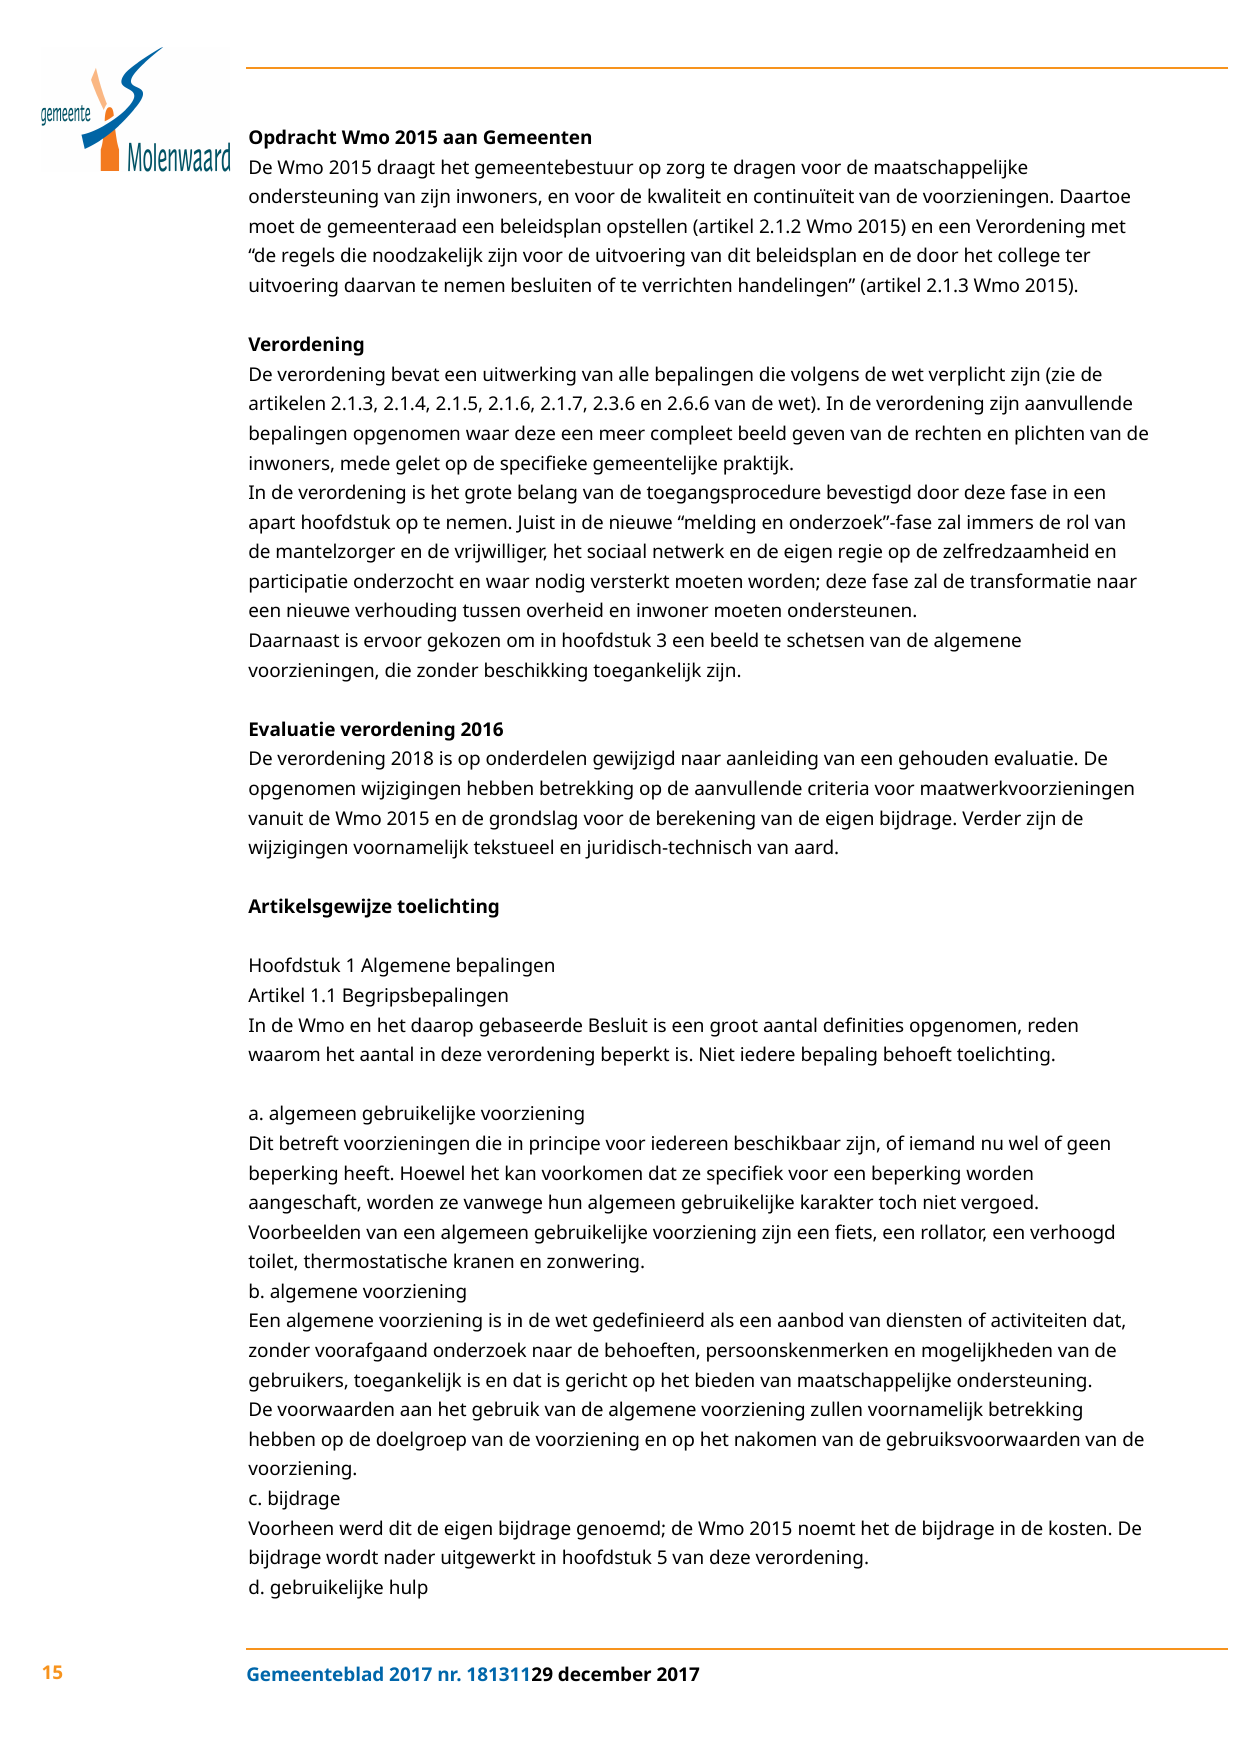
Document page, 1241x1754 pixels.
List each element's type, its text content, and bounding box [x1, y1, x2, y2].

text Voorheen werd dit de eigen bijdrage genoemd; de Wmo 2015 noemt het de bijdrage in de kosten. De bijdrage wordt nader uitgewerkt in hoofdstuk 5 van deze verordening. [248, 1515, 1152, 1570]
text In de verordening is het grote belang van de toegangsprocedure bevestigd door deze fase in een apart hoofdstuk op te nemen. Juist in de nieuwe “melding en onderzoek”-fase zal immers de rol van de mantelzorger en de vrijwilliger, het sociaal netwerk en de eigen regie op de zelfredzaamheid en participatie onderzocht en waar nodig versterkt moeten worden; deze fase zal de transformatie naar een nieuwe verhouding tussen overheid en inwoner moeten ondersteunen. [248, 479, 1152, 623]
text Artikelsgewijze toelichting [248, 893, 1152, 919]
text In de Wmo en het daarop gebaseerde Besluit is een groot aantal definities opgenomen, reden waarom het aantal in deze verordening beperkt is. Niet iedere bepaling behoeft toelichting. [248, 1012, 1152, 1067]
text Evaluatie verordening 2016 [248, 716, 1152, 742]
text Verordening [248, 331, 1152, 357]
text De verordening 2018 is op onderdelen gewijzigd naar aanleiding van een gehouden evaluatie. De opgenomen wijzigingen hebben betrekking op de aanvullende criteria voor maatwerkvoorzieningen vanuit de Wmo 2015 en de grondslag voor de berekening van de eigen bijdrage. Verder zijn de wijzigingen voornamelijk tekstueel en juridisch-technisch van aard. [248, 746, 1152, 860]
text Artikel 1.1 Begripsbepalingen [248, 982, 1152, 1008]
text b. algemene voorziening [248, 1278, 1152, 1304]
text De voorwaarden aan het gebruik van de algemene voorziening zullen voornamelijk betrekking hebben op de doelgroep van de voorziening en op het nakomen van de gebruiksvoorwaarden van de voorziening. [248, 1396, 1152, 1481]
text a. algemeen gebruikelijke voorziening [248, 1101, 1152, 1126]
text d. gebruikelijke hulp [248, 1574, 1152, 1600]
picture [41, 47, 231, 172]
text Een algemene voorziening is in de wet gedefinieerd als een aanbod van diensten of activiteiten dat, zonder voorafgaand onderzoek naar de behoeften, persoonskenmerken en mogelijkheden van de gebruikers, toegankelijk is en dat is gericht op het bieden van maatschappelijke ondersteuning. [248, 1308, 1152, 1393]
text Daarnaast is ervoor gekozen om in hoofdstuk 3 een beeld te schetsen van de algemene voorzieningen, die zonder beschikking toegankelijk zijn. [248, 627, 1152, 683]
text Opdracht Wmo 2015 aan Gemeenten [248, 124, 1152, 150]
text Dit betreft voorzieningen die in principe voor iedereen beschikbaar zijn, of iemand nu wel of geen beperking heeft. Hoewel het kan voorkomen dat ze specifiek voor een beperking worden aangeschaft, worden ze vanwege hun algemeen gebruikelijke karakter toch niet vergoed. Voorbeelden van een algemeen gebruikelijke voorziening zijn een fiets, een rollator, een verhoogd toilet, thermostatische kranen en zonwering. [248, 1130, 1152, 1274]
text De verordening bevat een uitwerking van alle bepalingen die volgens de wet verplicht zijn (zie de artikelen 2.1.3, 2.1.4, 2.1.5, 2.1.6, 2.1.7, 2.3.6 en 2.6.6 van de wet). In de verordening zijn aanvullende bepalingen opgenomen waar deze een meer compleet beeld geven van de rechten en plichten van de inwoners, mede gelet op de specifieke gemeentelijke praktijk. [248, 361, 1152, 476]
text Hoofdstuk 1 Algemene bepalingen [248, 953, 1152, 978]
text c. bijdrage [248, 1485, 1152, 1511]
text De Wmo 2015 draagt het gemeentebestuur op zorg te dragen voor de maatschappelijke ondersteuning van zijn inwoners, en voor de kwaliteit en continuïteit van de voorzieningen. Daartoe moet de gemeenteraad een beleidsplan opstellen (artikel 2.1.2 Wmo 2015) en een Verordening met “de regels die noodzakelijk zijn voor de uitvoering van dit beleidsplan en de door het college ter uitvoering daarvan te nemen besluiten of te verrichten handelingen” (artikel 2.1.3 Wmo 2015). [248, 154, 1152, 298]
